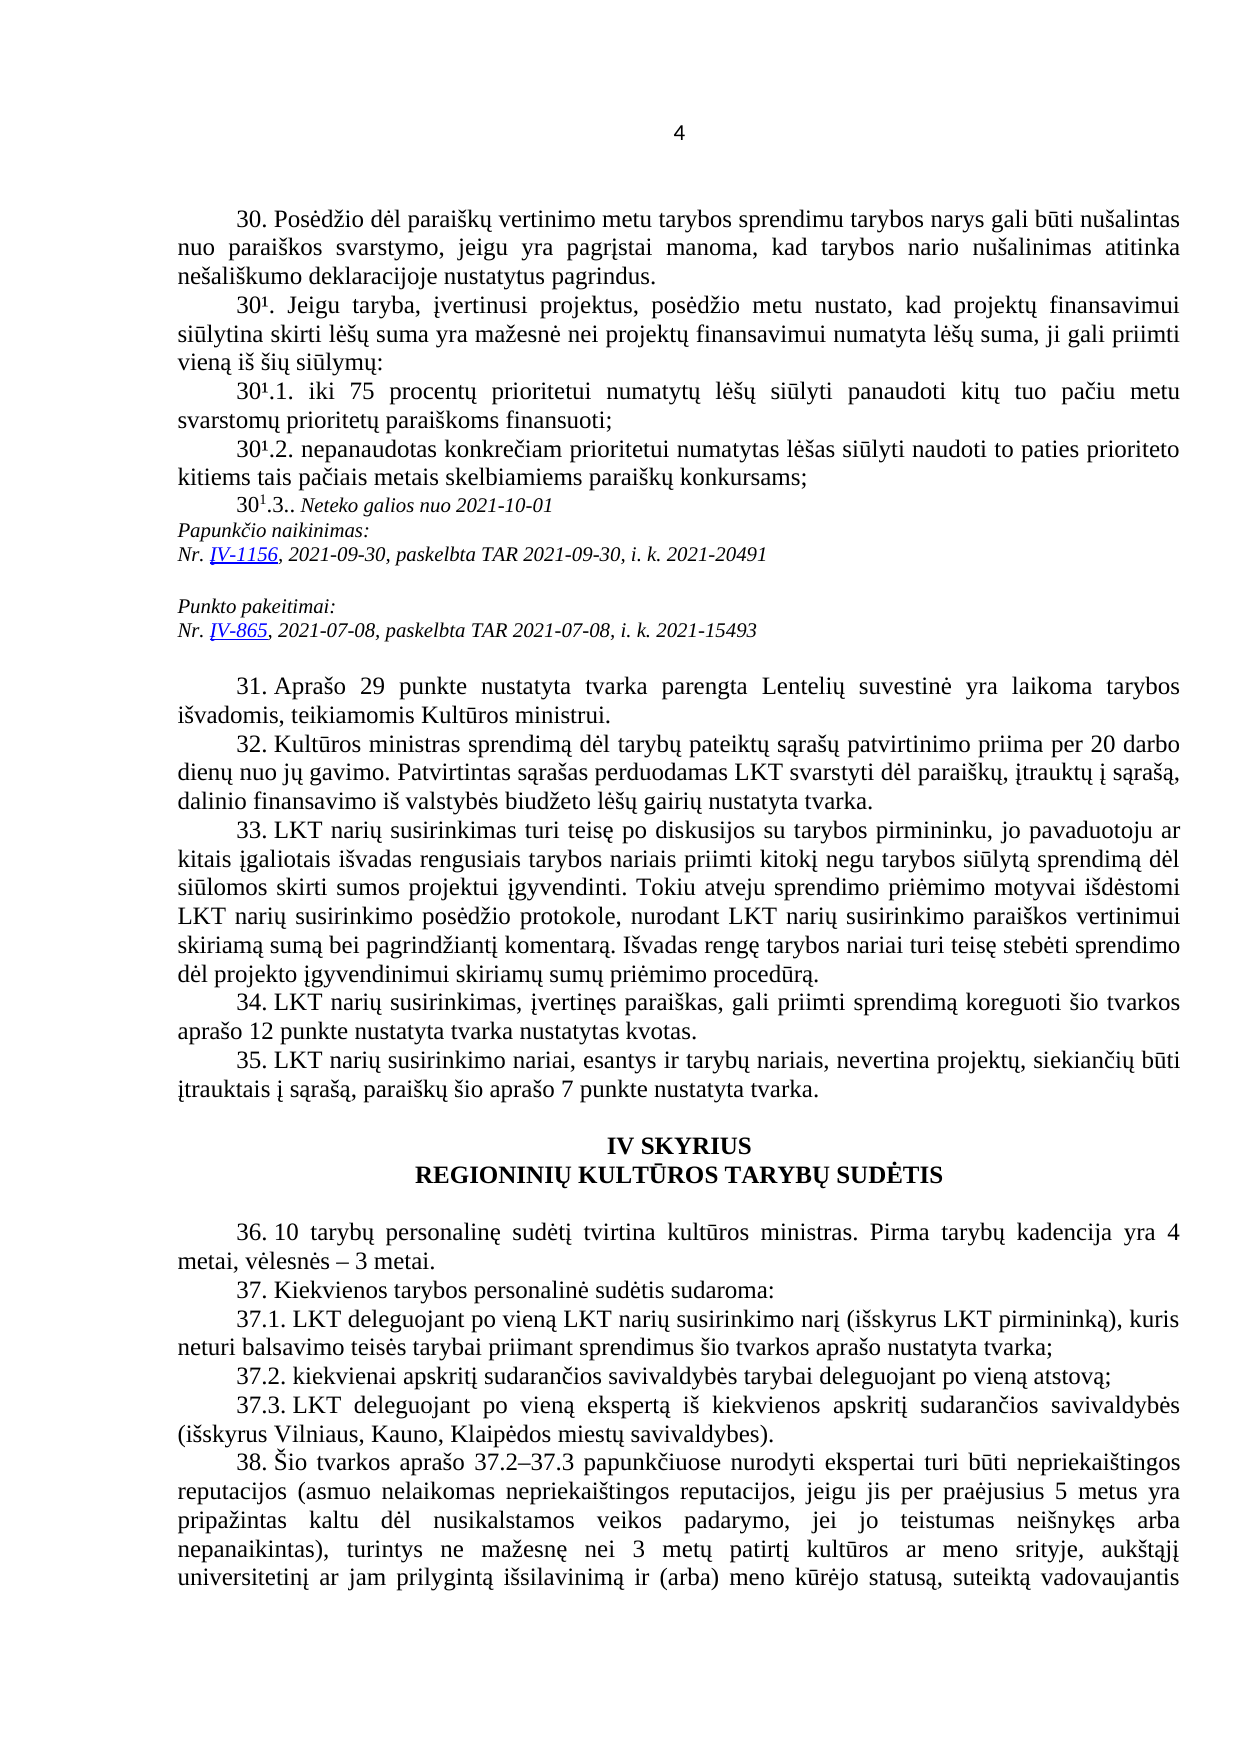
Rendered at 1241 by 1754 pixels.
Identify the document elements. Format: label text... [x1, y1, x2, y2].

text 301.3.. Neteko galios nuo 2021-10-01 [177, 491, 1181, 517]
text Punkto pakeitimai: [177, 594, 1181, 618]
text Nr. ĮV-865, 2021-07-08, paskelbta TAR 2021-07-08, i. k. 2021-15493 [177, 618, 1181, 642]
text 37. Kiekvienos tarybos personalinė sudėtis sudaroma: [177, 1275, 1181, 1304]
text 35. LKT narių susirinkimo nariai, esantys ir tarybų nariais, nevertina projektų, siekiančių būti įtrauktais į sąrašą, paraiškų šio aprašo 7 punkte nustatyta tvarka. [177, 1045, 1181, 1102]
text 32. Kultūros ministras sprendimą dėl tarybų pateiktų sąrašų patvirtinimo priima per 20 darbo dienų nuo jų gavimo. Patvirtintas sąrašas perduodamas LKT svarstyti dėl paraiškų, įtrauktų į sąrašą, dalinio finansavimo iš valstybės biudžeto lėšų gairių nustatyta tvarka. [177, 729, 1181, 815]
text 33. LKT narių susirinkimas turi teisę po diskusijos su tarybos pirmininku, jo pavaduotoju ar kitais įgaliotais išvadas rengusiais tarybos nariais priimti kitokį negu tarybos siūlytą sprendimą dėl siūlomos skirti sumos projektui įgyvendinti. Tokiu atveju sprendimo priėmimo motyvai išdėstomi LKT narių susirinkimo posėdžio protokole, nurodant LKT narių susirinkimo paraiškos vertinimui skiriamą sumą bei pagrindžiantį komentarą. Išvadas rengę tarybos nariai turi teisę stebėti sprendimo dėl projekto įgyvendinimui skiriamų sumų priėmimo procedūrą. [177, 815, 1181, 987]
text 30. Posėdžio dėl paraiškų vertinimo metu tarybos sprendimu tarybos narys gali būti nušalintas nuo paraiškos svarstymo, jeigu yra pagrįstai manoma, kad tarybos nario nušalinimas atitinka nešališkumo deklaracijoje nustatytus pagrindus. [177, 204, 1181, 290]
text Papunkčio naikinimas: [177, 517, 1181, 542]
text 38. Šio tvarkos aprašo 37.2–37.3 papunkčiuose nurodyti ekspertai turi būti nepriekaištingos reputacijos (asmuo nelaikomas nepriekaištingos reputacijos, jeigu jis per praėjusius 5 metus yra pripažintas kaltu dėl nusikalstamos veikos padarymo, jei jo teistumas neišnykęs arba nepanaikintas), turintys ne mažesnę nei 3 metų patirtį kultūros ar meno srityje, aukštąjį universitetinį ar jam prilygintą išsilavinimą ir (arba) meno kūrėjo statusą, suteiktą vadovaujantis [177, 1447, 1181, 1591]
text 34. LKT narių susirinkimas, įvertinęs paraiškas, gali priimti sprendimą koreguoti šio tvarkos aprašo 12 punkte nustatyta tvarka nustatytas kvotas. [177, 987, 1181, 1045]
text 37.1. LKT deleguojant po vieną LKT narių susirinkimo narį (išskyrus LKT pirmininką), kuris neturi balsavimo teisės tarybai priimant sprendimus šio tvarkos aprašo nustatyta tvarka; [177, 1304, 1181, 1361]
text 36. 10 tarybų personalinę sudėtį tvirtina kultūros ministras. Pirma tarybų kadencija yra 4 metai, vėlesnės – 3 metai. [177, 1217, 1181, 1275]
text REGIONINIŲ KULTŪROS TARYBŲ SUDĖTIS [177, 1160, 1181, 1189]
text 31. Aprašo 29 punkte nustatyta tvarka parengta Lentelių suvestinė yra laikoma tarybos išvadomis, teikiamomis Kultūros ministrui. [177, 671, 1181, 729]
text 30¹. Jeigu taryba, įvertinusi projektus, posėdžio metu nustato, kad projektų finansavimui siūlytina skirti lėšų suma yra mažesnė nei projektų finansavimui numatyta lėšų suma, ji gali priimti vieną iš šių siūlymų: [177, 290, 1181, 376]
text 37.3. LKT deleguojant po vieną ekspertą iš kiekvienos apskritį sudarančios savivaldybės (išskyrus Vilniaus, Kauno, Klaipėdos miestų savivaldybes). [177, 1390, 1181, 1447]
text Nr. ĮV-1156, 2021-09-30, paskelbta TAR 2021-09-30, i. k. 2021-20491 [177, 542, 1181, 566]
text 37.2. kiekvienai apskritį sudarančios savivaldybės tarybai deleguojant po vieną atstovą; [177, 1361, 1181, 1390]
text 30¹.2. nepanaudotas konkrečiam prioritetui numatytas lėšas siūlyti naudoti to paties prioriteto kitiems tais pačiais metais skelbiamiems paraiškų konkursams; [177, 434, 1181, 491]
text IV SKYRIUS [177, 1131, 1181, 1160]
text 30¹.1. iki 75 procentų prioritetui numatytų lėšų siūlyti panaudoti kitų tuo pačiu metu svarstomų prioritetų paraiškoms finansuoti; [177, 376, 1181, 434]
